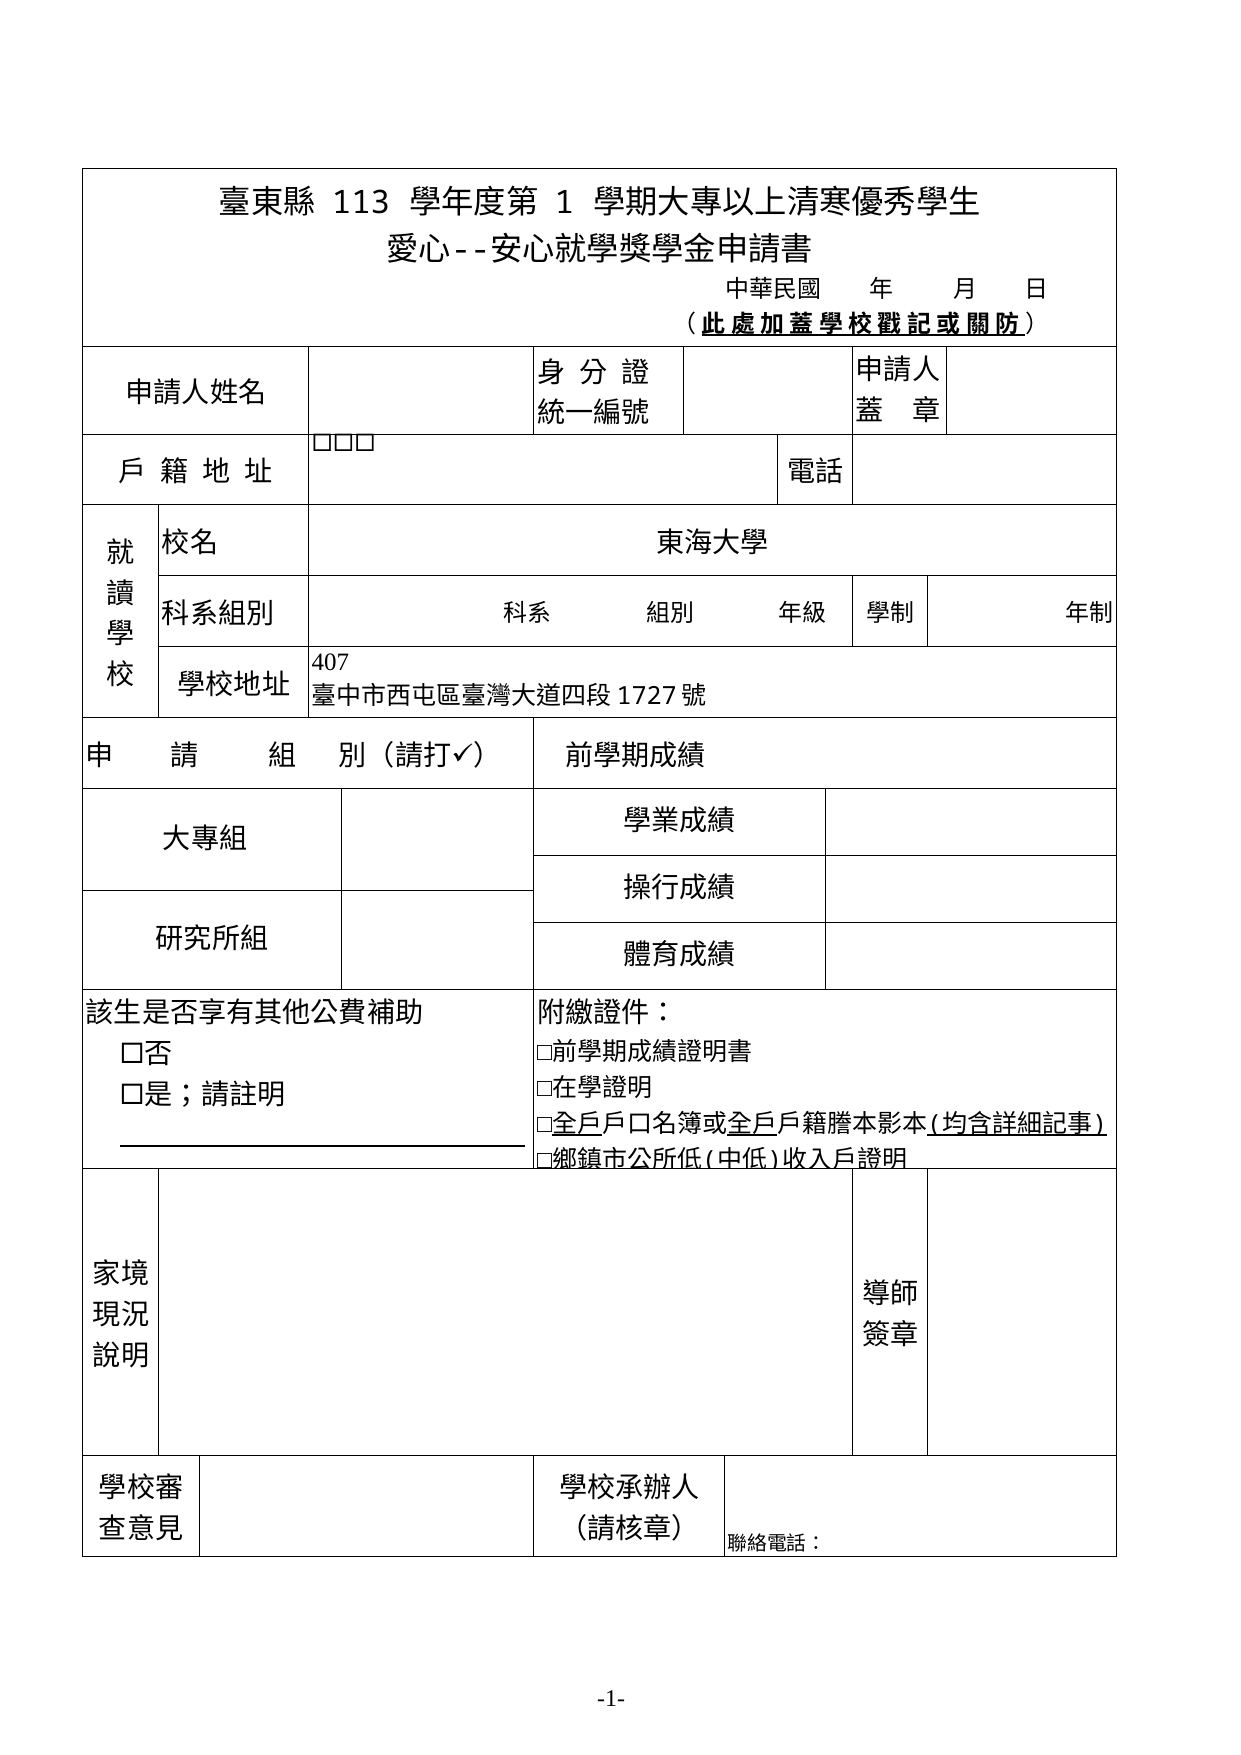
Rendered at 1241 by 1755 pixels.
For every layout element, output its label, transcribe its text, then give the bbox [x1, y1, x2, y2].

table_cell 校名 [159, 505, 308, 575]
table_cell 該生是否享有其他公費補助 否 是；請註明 [83, 990, 533, 1168]
table_cell 學制 [853, 576, 927, 646]
table_cell 申請人蓋 章 [853, 347, 946, 433]
table_cell 研究所組 [83, 891, 341, 989]
table_cell 電話 [778, 435, 852, 504]
table_cell 學校審查意見 [83, 1456, 199, 1556]
table_cell 科系組別 [159, 576, 308, 646]
table_cell 就讀學校 [83, 505, 158, 717]
table_cell [826, 923, 1116, 989]
table_cell 學校承辦人 （請核章） [534, 1456, 724, 1556]
table_cell [947, 347, 1116, 433]
table_cell 申請人姓名 [83, 347, 308, 433]
table_cell [200, 1456, 533, 1556]
table_cell [342, 789, 533, 890]
table_cell 東海大學 [309, 505, 1116, 575]
table_cell [928, 1169, 1116, 1454]
table_cell 科系 組別 年級 [309, 576, 852, 646]
table_cell [342, 891, 533, 989]
table_cell [309, 347, 533, 433]
table_cell 戶 籍 地 址 [83, 435, 308, 504]
table_cell 學業成績 [534, 789, 825, 855]
table_cell 申 請 組 別（請打） [83, 718, 533, 788]
table_cell 導師簽章 [853, 1169, 927, 1454]
table_cell 附繳證件： □前學期成績證明書 □在學證明 □全戶戶口名簿或全戶戶籍謄本影本(均含詳細記事) □鄉鎮市公所低(中低)收入戶證明 [534, 990, 1116, 1168]
table_header 臺東縣 113 學年度第 1 學期大專以上清寒優秀學生 愛心--安心就學獎學金申請書 中華民國 年 月 日 （此處加蓋學校戳記或關防） [83, 169, 1116, 346]
table_cell [826, 789, 1116, 855]
table_cell 學校地址 [159, 647, 308, 717]
table_cell [826, 856, 1116, 922]
table_cell 聯絡電話： [725, 1456, 1116, 1556]
table_cell 操行成績 [534, 856, 825, 922]
table_cell [159, 1169, 852, 1454]
table_cell 家境現況說明 [83, 1169, 158, 1454]
table_cell [684, 347, 852, 433]
table_cell [853, 435, 1116, 504]
table_cell 大專組 [83, 789, 341, 890]
table_cell 407 臺中市西屯區臺灣大道四段1727號 [309, 647, 1116, 717]
table_cell 前學期成績 [534, 718, 1116, 788]
table_cell 身 分 證 統一編號 [534, 347, 683, 433]
table_cell  [309, 435, 777, 504]
table_cell 體育成績 [534, 923, 825, 989]
table_cell 年制 [928, 576, 1116, 646]
